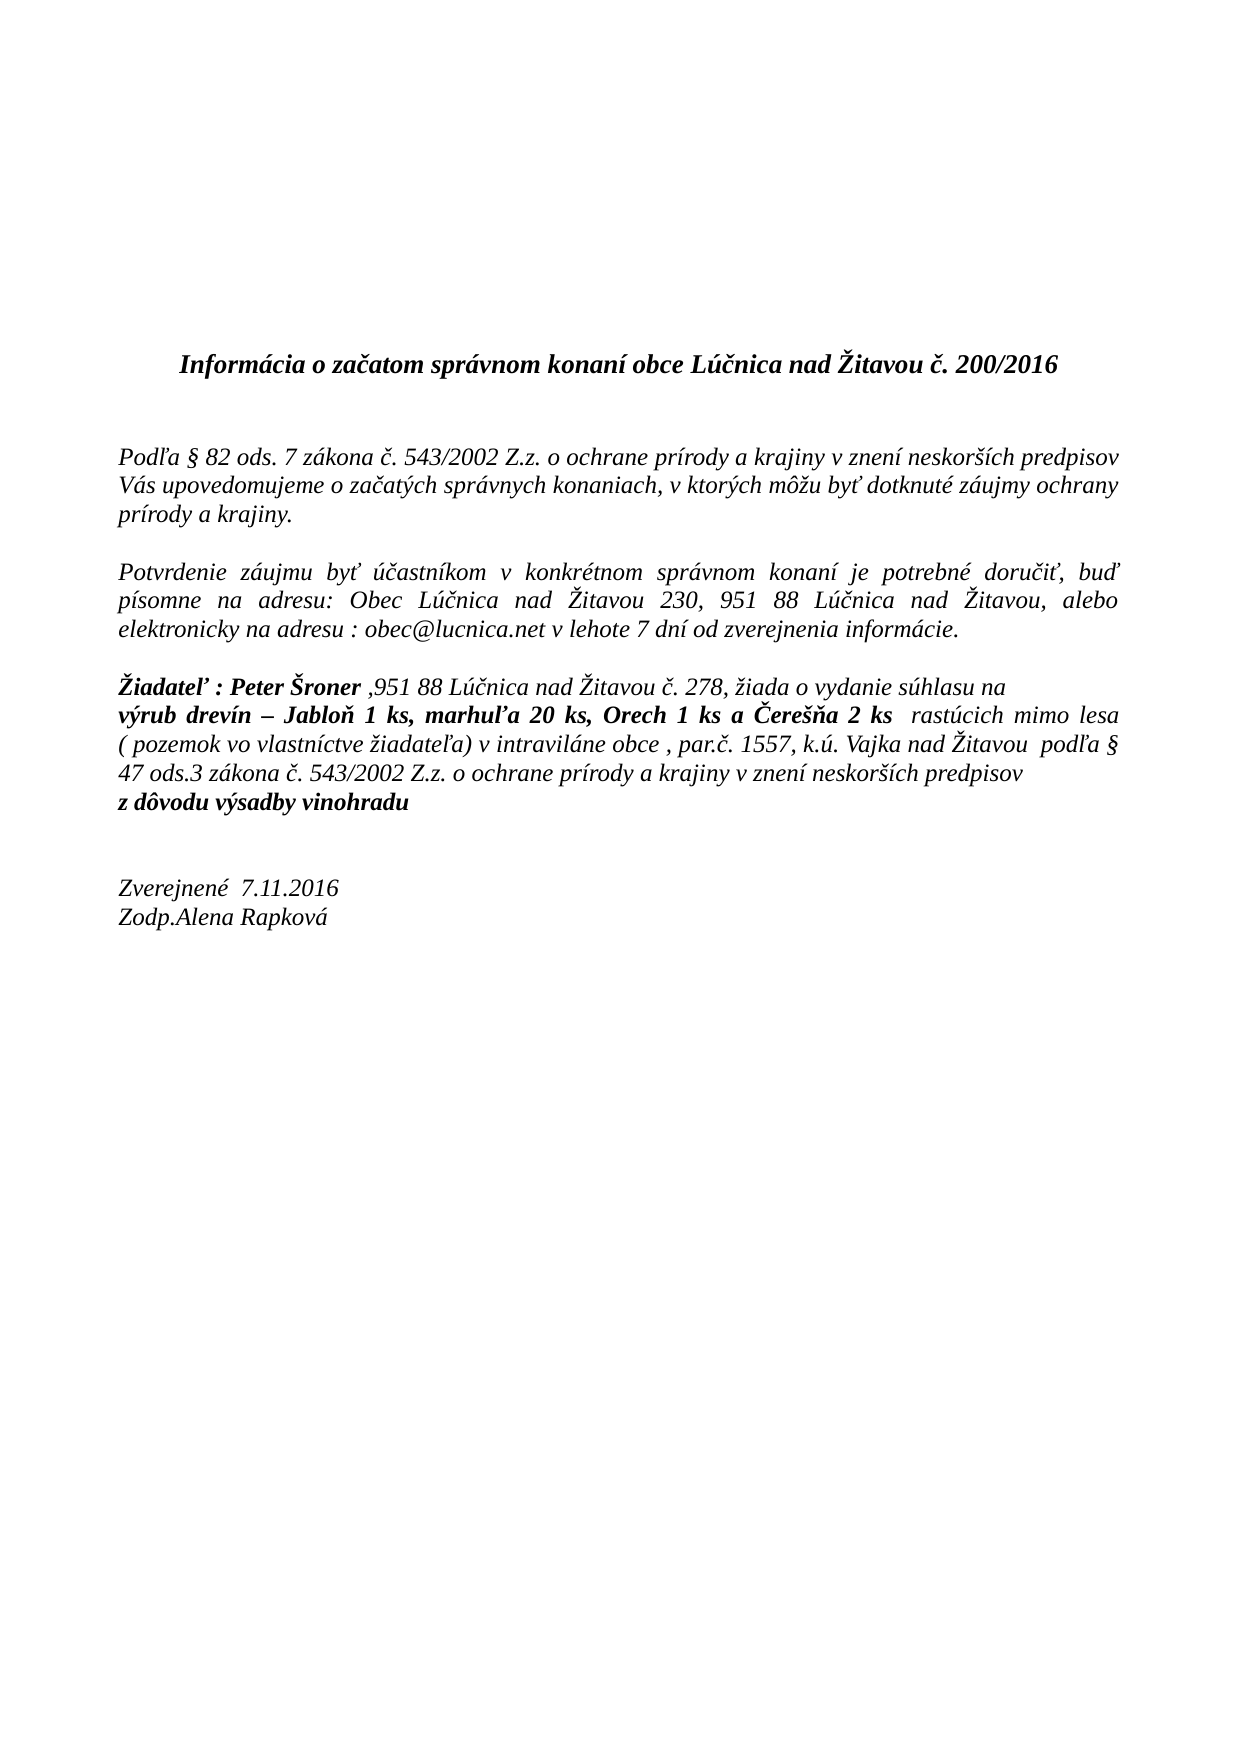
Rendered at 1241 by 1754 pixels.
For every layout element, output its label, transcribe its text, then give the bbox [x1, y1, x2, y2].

text z dôvodu výsadby vinohradu [118, 787, 1122, 815]
text Informácia o začatom správnom konaní obce Lúčnica nad Žitavou č. 200/2016 [118, 348, 1122, 379]
text výrub drevín – Jabloň 1 ks, marhuľa 20 ks, Orech 1 ks a Čerešňa 2 ks rastúcich mimo lesa ( pozemok vo vlastníctve žiadateľa) v intraviláne obce , par.č. 1557, k.ú. Vajka nad Žitavou podľa § 47 ods.3 zákona č. 543/2002 Z.z. o ochrane prírody a krajiny v znení neskorších predpisov [118, 700, 1122, 787]
text Zodp.Alena Rapková [118, 902, 1122, 930]
text Žiadateľ : Peter Šroner ,951 88 Lúčnica nad Žitavou č. 278, žiada o vydanie súhlasu na [118, 672, 1122, 700]
text Zverejnené 7.11.2016 [118, 873, 1122, 902]
text Podľa § 82 ods. 7 zákona č. 543/2002 Z.z. o ochrane prírody a krajiny v znení neskorších predpisov Vás upovedomujeme o začatých správnych konaniach, v ktorých môžu byť dotknuté záujmy ochrany prírody a krajiny. [118, 442, 1122, 528]
text Potvrdenie záujmu byť účastníkom v konkrétnom správnom konaní je potrebné doručiť, buď písomne na adresu: Obec Lúčnica nad Žitavou 230, 951 88 Lúčnica nad Žitavou, alebo elektronicky na adresu : obec@lucnica.net v lehote 7 dní od zverejnenia informácie. [118, 557, 1122, 643]
